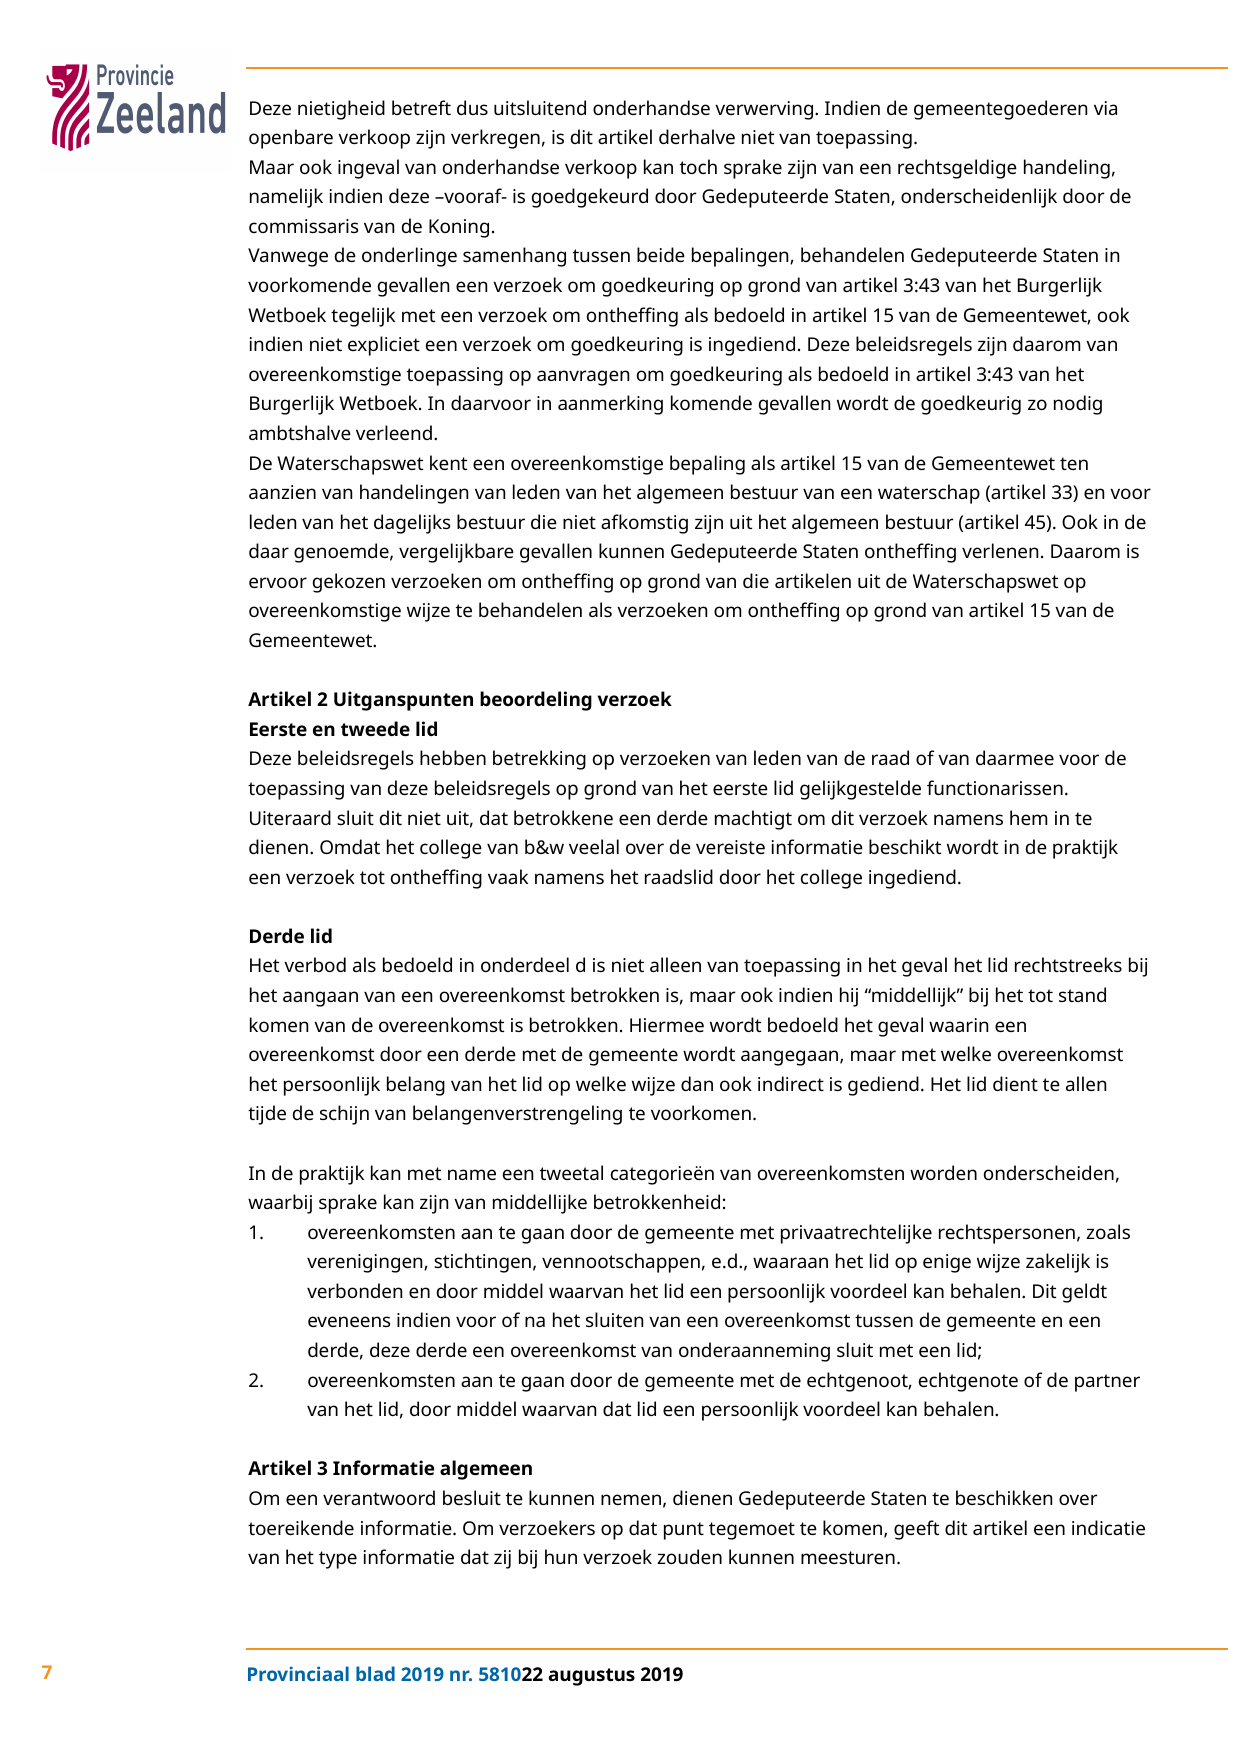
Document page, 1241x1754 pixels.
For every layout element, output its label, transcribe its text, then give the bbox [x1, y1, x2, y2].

text Artikel 3 Informatie algemeen [248, 1456, 1152, 1481]
text Deze nietigheid betreft dus uitsluitend onderhandse verwerving. Indien de gemeentegoederen via openbare verkoop zijn verkregen, is dit artikel derhalve niet van toepassing. [248, 95, 1152, 150]
text Maar ook ingeval van onderhandse verkoop kan toch sprake zijn van een rechtsgeldige handeling, namelijk indien deze –vooraf- is goedgekeurd door Gedeputeerde Staten, onderscheidenlijk door de commissaris van de Koning. [248, 154, 1152, 239]
text Artikel 2 Uitganspunten beoordeling verzoek [248, 686, 1152, 712]
text Derde lid [248, 923, 1152, 949]
text Het verbod als bedoeld in onderdeel d is niet alleen van toepassing in het geval het lid rechtstreeks bij het aangaan van een overeenkomst betrokken is, maar ook indien hij “middellijk” bij het tot stand komen van de overeenkomst is betrokken. Hiermee wordt bedoeld het geval waarin een overeenkomst door een derde met de gemeente wordt aangegaan, maar met welke overeenkomst het persoonlijk belang van het lid op welke wijze dan ook indirect is gediend. Het lid dient te allen tijde de schijn van belangenverstrengeling te voorkomen. [248, 953, 1152, 1126]
text Eerste en tweede lid [248, 716, 1152, 742]
text De Waterschapswet kent een overeenkomstige bepaling als artikel 15 van de Gemeentewet ten aanzien van handelingen van leden van het algemeen bestuur van een waterschap (artikel 33) en voor leden van het dagelijks bestuur die niet afkomstig zijn uit het algemeen bestuur (artikel 45). Ook in de daar genoemde, vergelijkbare gevallen kunnen Gedeputeerde Staten ontheffing verlenen. Daarom is ervoor gekozen verzoeken om ontheffing op grond van die artikelen uit de Waterschapswet op overeenkomstige wijze te behandelen als verzoeken om ontheffing op grond van artikel 15 van de Gemeentewet. [248, 450, 1152, 653]
text Deze beleidsregels hebben betrekking op verzoeken van leden van de raad of van daarmee voor de toepassing van deze beleidsregels op grond van het eerste lid gelijkgestelde functionarissen. Uiteraard sluit dit niet uit, dat betrokkene een derde machtigt om dit verzoek namens hem in te dienen. Omdat het college van b&w veelal over de vereiste informatie beschikt wordt in de praktijk een verzoek tot ontheffing vaak namens het raadslid door het college ingediend. [248, 746, 1152, 890]
text In de praktijk kan met name een tweetal categorieën van overeenkomsten worden onderscheiden, waarbij sprake kan zijn van middellijke betrokkenheid: [248, 1160, 1152, 1215]
picture [41, 47, 231, 172]
text Vanwege de onderlinge samenhang tussen beide bepalingen, behandelen Gedeputeerde Staten in voorkomende gevallen een verzoek om goedkeuring op grond van artikel 3:43 van het Burgerlijk Wetboek tegelijk met een verzoek om ontheffing als bedoeld in artikel 15 van de Gemeentewet, ook indien niet expliciet een verzoek om goedkeuring is ingediend. Deze beleidsregels zijn daarom van overeenkomstige toepassing op aanvragen om goedkeuring als bedoeld in artikel 3:43 van het Burgerlijk Wetboek. In daarvoor in aanmerking komende gevallen wordt de goedkeurig zo nodig ambtshalve verleend. [248, 243, 1152, 446]
text Om een verantwoord besluit te kunnen nemen, dienen Gedeputeerde Staten te beschikken over toereikende informatie. Om verzoekers op dat punt tegemoet te komen, geeft dit artikel een indicatie van het type informatie dat zij bij hun verzoek zouden kunnen meesturen. [248, 1485, 1152, 1570]
list overeenkomsten aan te gaan door de gemeente met privaatrechtelijke rechtspersonen, zoals verenigingen, stichtingen, vennootschappen, e.d., waaraan het lid op enige wijze zakelijk is verbonden en door middel waarvan het lid een persoonlijk voordeel kan behalen. Dit geldt eveneens indien voor of na het sluiten van een overeenkomst tussen de gemeente en een derde, deze derde een overeenkomst van onderaanneming sluit met een lid; [248, 1219, 1152, 1363]
list overeenkomsten aan te gaan door de gemeente met de echtgenoot, echtgenote of de partner van het lid, door middel waarvan dat lid een persoonlijk voordeel kan behalen. [248, 1367, 1152, 1422]
